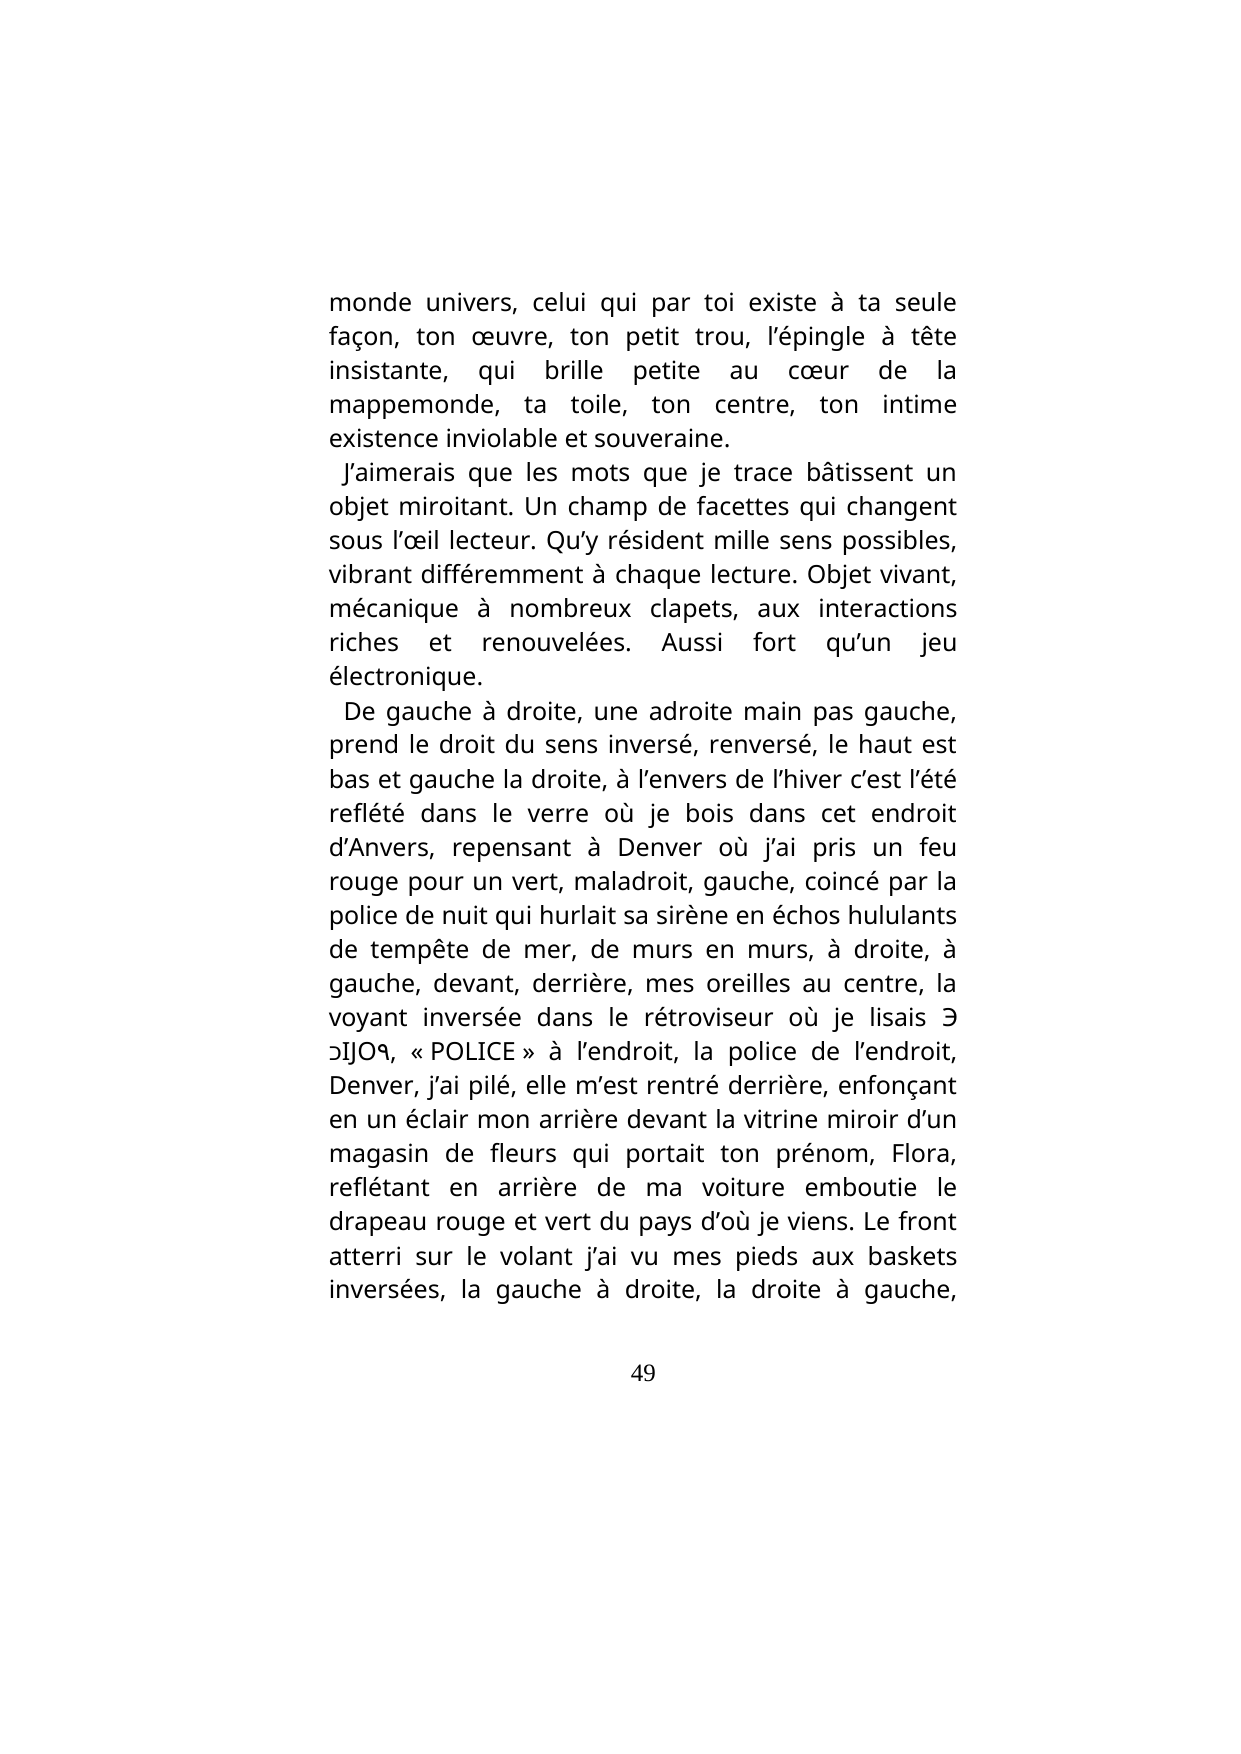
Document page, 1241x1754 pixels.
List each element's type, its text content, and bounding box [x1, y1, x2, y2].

text J’aimerais que les mots que je trace bâtissent un objet miroitant. Un champ de facettes qui changent sous l’œil lecteur. Qu’y résident mille sens possibles, vibrant différemment à chaque lecture. Objet vivant, mécanique à nombreux clapets, aux interactions riches et renouvelées. Aussi fort qu’un jeu électronique. [328, 455, 958, 693]
text De gauche à droite, une adroite main pas gauche, prend le droit du sens inversé, renversé, le haut est bas et gauche la droite, à l’envers de l’hiver c’est l’été reflété dans le verre où je bois dans cet endroit d’Anvers, repensant à Denver où j’ai pris un feu rouge pour un vert, maladroit, gauche, coincé par la police de nuit qui hurlait sa sirène en échos hululants de tempête de mer, de murs en murs, à droite, à gauche, devant, derrière, mes oreilles au centre, la voyant inversée dans le rétroviseur où je lisais ЭכIЈO٩, « POLICE » à l’endroit, la police de l’endroit, Denver, j’ai pilé, elle m’est rentré derrière, enfonçant en un éclair mon arrière devant la vitrine miroir d’un magasin de fleurs qui portait ton prénom, Flora, reflétant en arrière de ma voiture emboutie le drapeau rouge et vert du pays d’où je viens. Le front atterri sur le volant j’ai vu mes pieds aux baskets inversées, la gauche à droite, la droite à gauche, [328, 693, 958, 1306]
text monde univers, celui qui par toi existe à ta seule façon, ton œuvre, ton petit trou, l’épingle à tête insistante, qui brille petite au cœur de la mappemonde, ta toile, ton centre, ton intime existence inviolable et souveraine. [328, 284, 958, 455]
